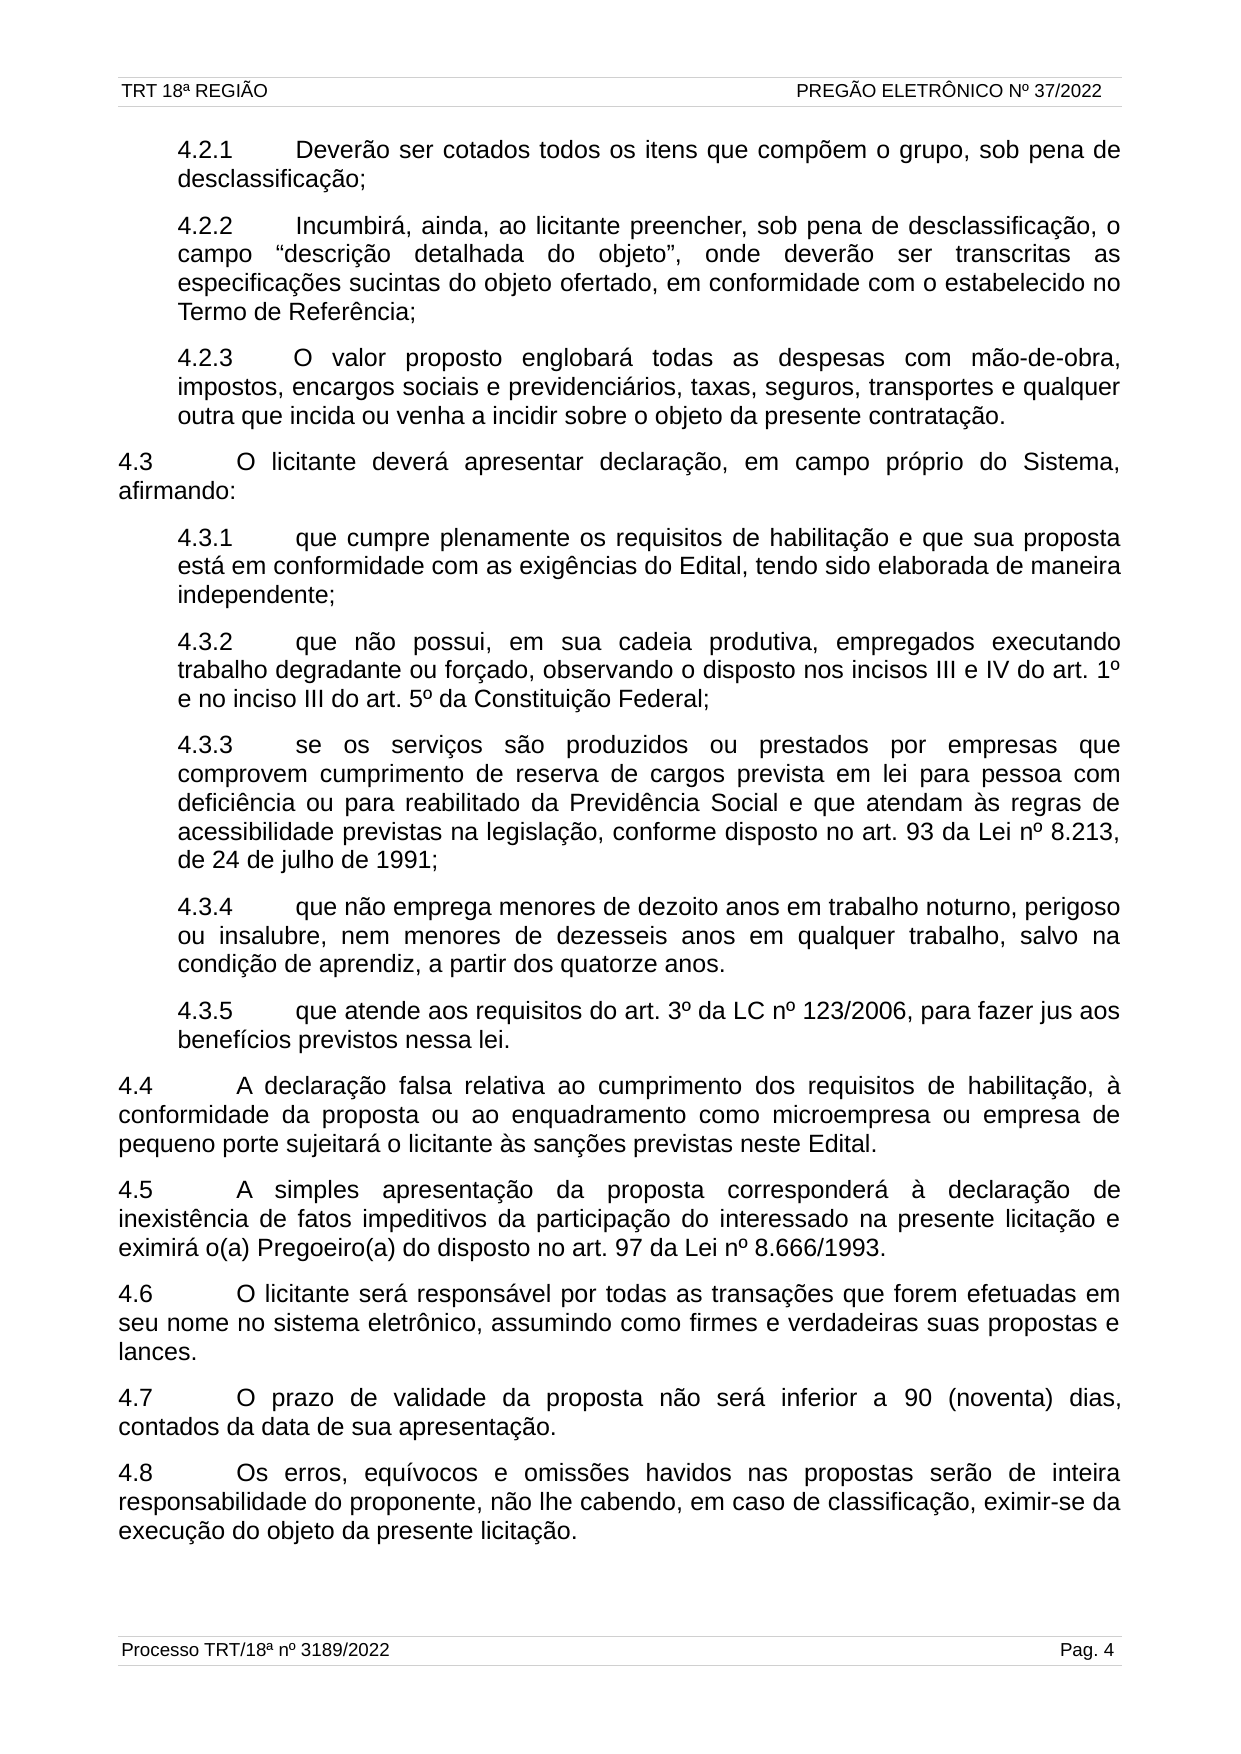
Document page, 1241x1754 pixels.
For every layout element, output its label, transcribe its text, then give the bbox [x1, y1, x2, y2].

text 4.7 O prazo de validade da proposta não será inferior a 90 (noventa) dias, contados da data de sua apresentação. [118, 1383, 1122, 1441]
text 4.8 Os erros, equívocos e omissões havidos nas propostas serão de inteira responsabilidade do proponente, não lhe cabendo, em caso de classificação, eximir-se da execução do objeto da presente licitação. [118, 1458, 1122, 1544]
text 4.5 A simples apresentação da proposta corresponderá à declaração de inexistência de fatos impeditivos da participação do interessado na presente licitação e eximirá o(a) Pregoeiro(a) do disposto no art. 97 da Lei nº 8.666/1993. [118, 1175, 1122, 1261]
list 4.2.1 Deverão ser cotados todos os itens que compõem o grupo, sob pena de desclassificação; [177, 136, 1122, 193]
list 4.2.2 Incumbirá, ainda, ao licitante preencher, sob pena de desclassificação, o campo “descrição detalhada do objeto”, onde deverão ser transcritas as especificações sucintas do objeto ofertado, em conformidade com o estabelecido no Termo de Referência; [177, 211, 1122, 326]
text 4.3.3 se os serviços são produzidos ou prestados por empresas que comprovem cumprimento de reserva de cargos prevista em lei para pessoa com deficiência ou para reabilitado da Previdência Social e que atendam às regras de acessibilidade previstas na legislação, conforme disposto no art. 93 da Lei nº 8.213, de 24 de julho de 1991; [177, 731, 1122, 874]
text 4.3 O licitante deverá apresentar declaração, em campo próprio do Sistema, afirmando: [118, 447, 1122, 505]
list 4.6 O licitante será responsável por todas as transações que forem efetuadas em seu nome no sistema eletrônico, assumindo como firmes e verdadeiras suas propostas e lances. [118, 1279, 1122, 1365]
list 4.2.3 O valor proposto englobará todas as despesas com mão-de-obra, impostos, encargos sociais e previdenciários, taxas, seguros, transportes e qualquer outra que incida ou venha a incidir sobre o objeto da presente contratação. [177, 343, 1122, 430]
text 4.3.4 que não emprega menores de dezoito anos em trabalho noturno, perigoso ou insalubre, nem menores de dezesseis anos em qualquer trabalho, salvo na condição de aprendiz, a partir dos quatorze anos. [177, 892, 1122, 978]
text 4.3.2 que não possui, em sua cadeia produtiva, empregados executando trabalho degradante ou forçado, observando o disposto nos incisos III e IV do art. 1º e no inciso III do art. 5º da Constituição Federal; [177, 627, 1122, 713]
text 4.3.1 que cumpre plenamente os requisitos de habilitação e que sua proposta está em conformidade com as exigências do Edital, tendo sido elaborada de maneira independente; [177, 523, 1122, 609]
text 4.4 A declaração falsa relativa ao cumprimento dos requisitos de habilitação, à conformidade da proposta ou ao enquadramento como microempresa ou empresa de pequeno porte sujeitará o licitante às sanções previstas neste Edital. [118, 1071, 1122, 1157]
text 4.3.5 que atende aos requisitos do art. 3º da LC nº 123/2006, para fazer jus aos benefícios previstos nessa lei. [177, 996, 1122, 1053]
